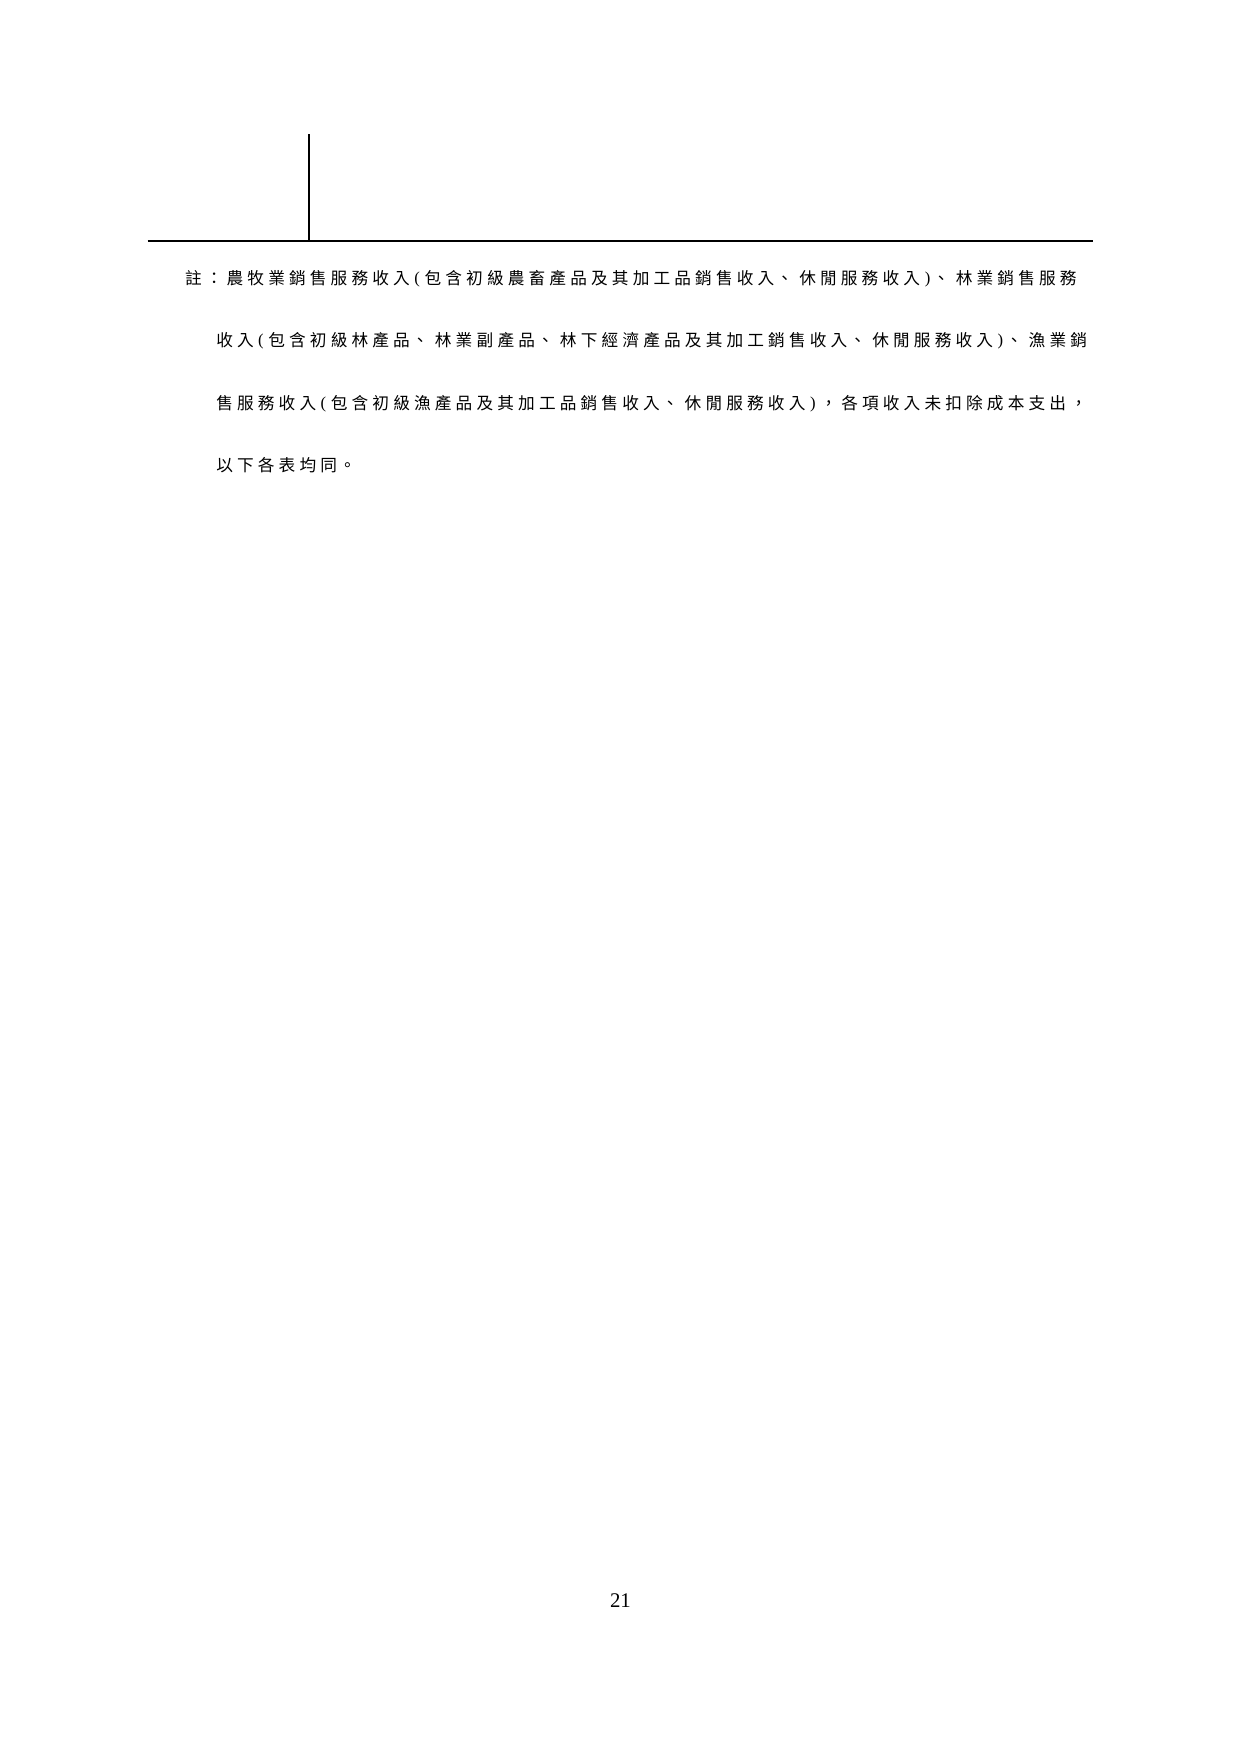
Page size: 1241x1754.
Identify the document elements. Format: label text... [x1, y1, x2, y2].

table_cell 187 [701, 134, 795, 161]
table_cell 10 219 [991, 214, 1093, 240]
table_cell 42 [795, 134, 890, 161]
table_cell 43 142 [795, 161, 890, 187]
table_cell 45 390 [701, 161, 795, 187]
table_cell 1 445 [310, 214, 404, 240]
table_cell 2 316 [701, 214, 795, 240]
text 註：農牧業銷售服務收入(包含初級農畜產品及其加工品銷售收入、休閒服務收入)、林業銷售服務收入(包含初級林產品、林業副產品、林下經濟產品及其加工銷售收入、休閒服務收入)、漁業銷售服務收入(包含初級漁產品及其加工品銷售收入、休閒服務收入)，各項收入未扣除成本支出，以下各表均同。 [176, 246, 1095, 496]
table_cell 漁業 [148, 161, 308, 187]
table_cell 林場 [148, 134, 308, 161]
table_cell 255 [310, 134, 404, 161]
table_cell 39 540 [404, 187, 498, 214]
table_cell 97.92 [498, 214, 599, 240]
table_cell 22.46 [890, 134, 991, 161]
table_cell 1 089 [600, 187, 701, 214]
table_cell 1 645 [600, 161, 701, 187]
table_cell 14 803 [991, 134, 1093, 161]
table_cell 17 179 [600, 214, 701, 240]
table_cell 41 749 [310, 187, 404, 214]
table_cell 非獨資漁戶 [148, 214, 308, 240]
table_cell 43 074 [701, 187, 795, 214]
table_cell 677 [991, 187, 1093, 214]
table_cell 43 194 [310, 161, 404, 187]
table_cell 2 277 [795, 214, 890, 240]
table_cell 24 546 [600, 134, 701, 161]
table_cell 1 415 [404, 214, 498, 240]
table_cell 獨資漁戶 [148, 187, 308, 214]
table_cell 46 [404, 134, 498, 161]
table_cell 95.05 [890, 161, 991, 187]
table_cell 94.82 [498, 161, 599, 187]
table_cell 94.87 [890, 187, 991, 214]
table_cell 98.32 [890, 214, 991, 240]
table_cell 40 955 [404, 161, 498, 187]
table_cell 94.71 [498, 187, 599, 214]
table_cell 1 181 [991, 161, 1093, 187]
table_cell 40 865 [795, 187, 890, 214]
table_cell 18.04 [498, 134, 599, 161]
